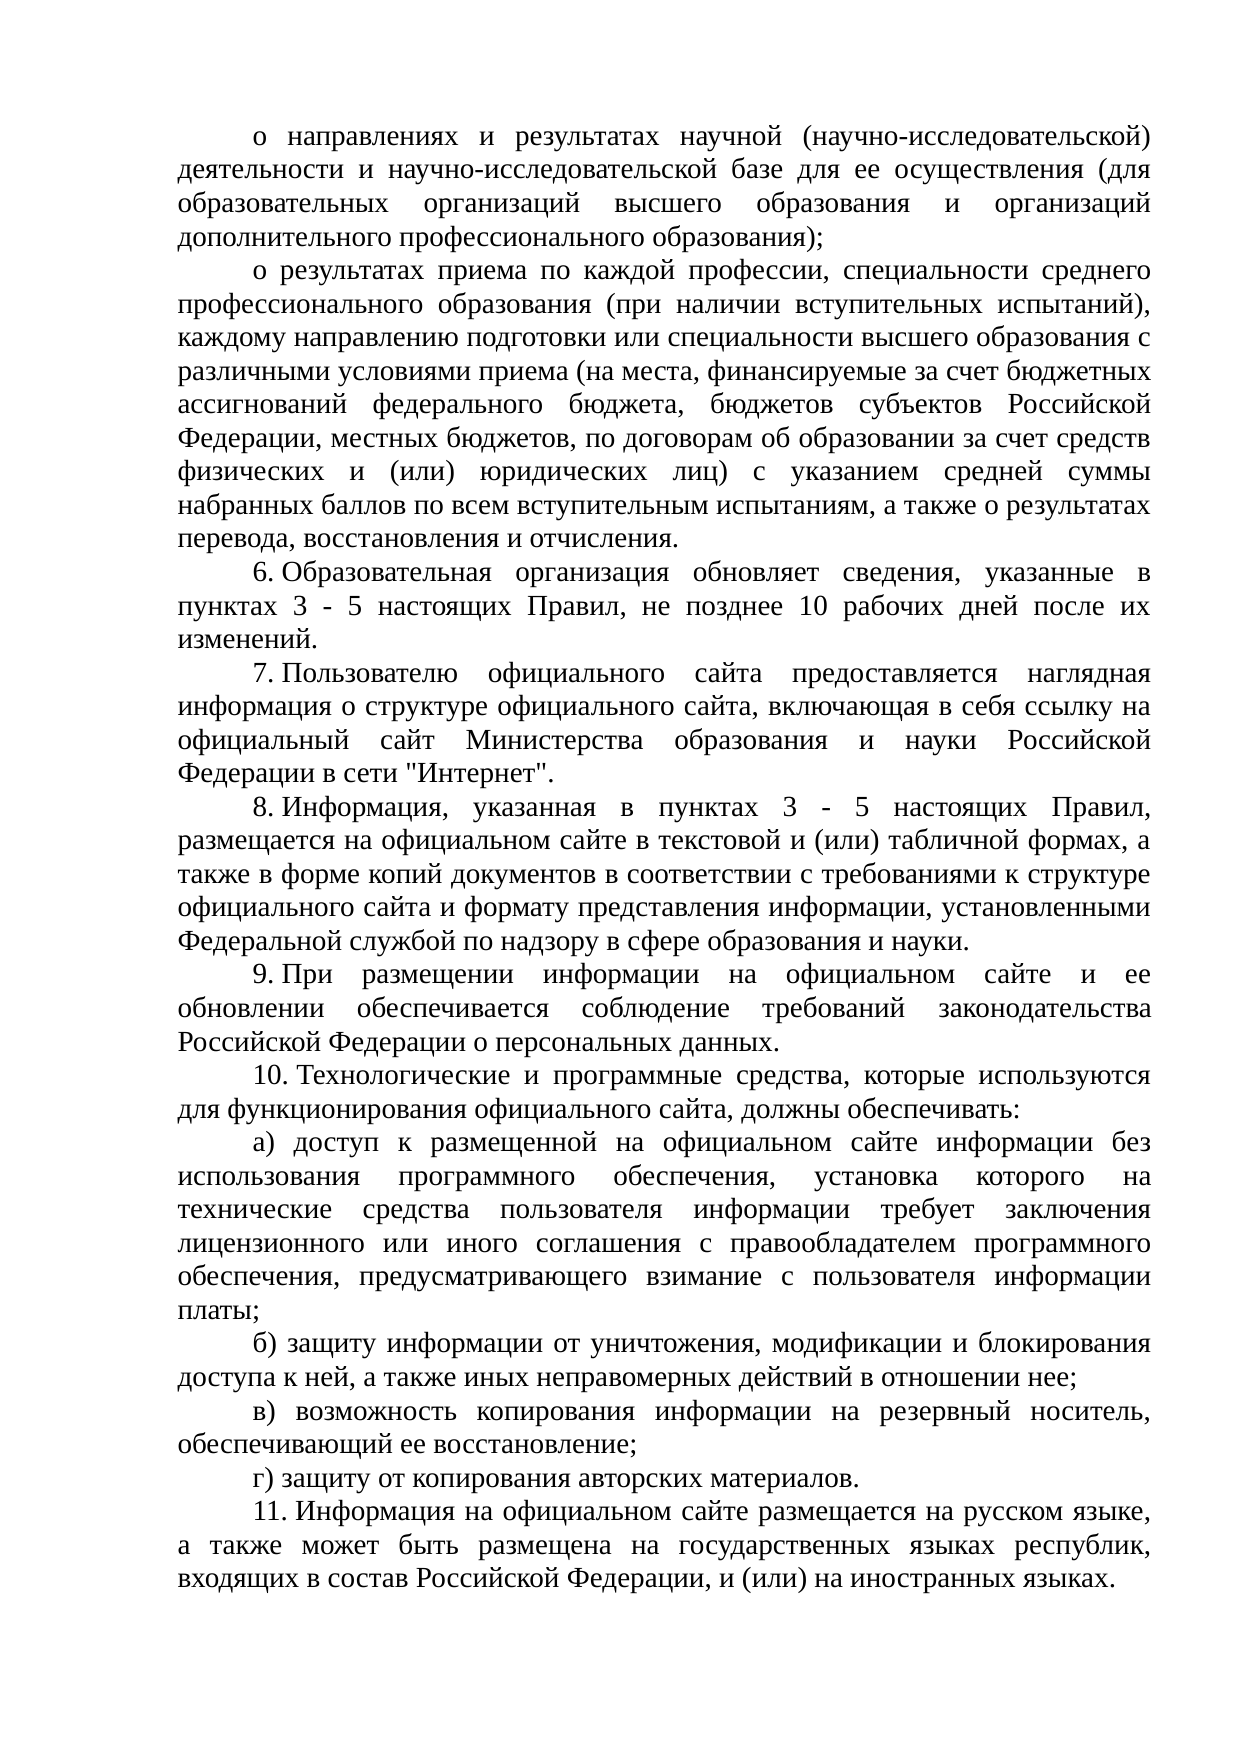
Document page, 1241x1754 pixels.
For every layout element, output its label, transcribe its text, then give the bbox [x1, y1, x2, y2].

text 10. Технологические и программные средства, которые используются для функционирования официального сайта, должны обеспечивать: [177, 1057, 1152, 1124]
text 8. Информация, указанная в пунктах 3 - 5 настоящих Правил, размещается на официальном сайте в текстовой и (или) табличной формах, а также в форме копий документов в соответствии с требованиями к структуре официального сайта и формату представления информации, установленными Федеральной службой по надзору в сфере образования и науки. [177, 789, 1152, 957]
text б) защиту информации от уничтожения, модификации и блокирования доступа к ней, а также иных неправомерных действий в отношении нее; [177, 1326, 1152, 1393]
text 9. При размещении информации на официальном сайте и ее обновлении обеспечивается соблюдение требований законодательства Российской Федерации о персональных данных. [177, 957, 1152, 1057]
text а) доступ к размещенной на официальном сайте информации без использования программного обеспечения, установка которого на технические средства пользователя информации требует заключения лицензионного или иного соглашения с правообладателем программного обеспечения, предусматривающего взимание с пользователя информации платы; [177, 1124, 1152, 1326]
text 6. Образовательная организация обновляет сведения, указанные в пунктах 3 - 5 настоящих Правил, не позднее 10 рабочих дней после их изменений. [177, 554, 1152, 655]
text в) возможность копирования информации на резервный носитель, обеспечивающий ее восстановление; [177, 1393, 1152, 1460]
text о результатах приема по каждой профессии, специальности среднего профессионального образования (при наличии вступительных испытаний), каждому направлению подготовки или специальности высшего образования с различными условиями приема (на места, финансируемые за счет бюджетных ассигнований федерального бюджета, бюджетов субъектов Российской Федерации, местных бюджетов, по договорам об образовании за счет средств физических и (или) юридических лиц) с указанием средней суммы набранных баллов по всем вступительным испытаниям, а также о результатах перевода, восстановления и отчисления. [177, 252, 1152, 554]
text 11. Информация на официальном сайте размещается на русском языке, а также может быть размещена на государственных языках республик, входящих в состав Российской Федерации, и (или) на иностранных языках. [177, 1493, 1152, 1594]
text о направлениях и результатах научной (научно-исследовательской) деятельности и научно-исследовательской базе для ее осуществления (для образовательных организаций высшего образования и организаций дополнительного профессионального образования); [177, 118, 1152, 252]
text г) защиту от копирования авторских материалов. [177, 1460, 1152, 1493]
text 7. Пользователю официального сайта предоставляется наглядная информация о структуре официального сайта, включающая в себя ссылку на официальный сайт Министерства образования и науки Российской Федерации в сети "Интернет". [177, 655, 1152, 789]
